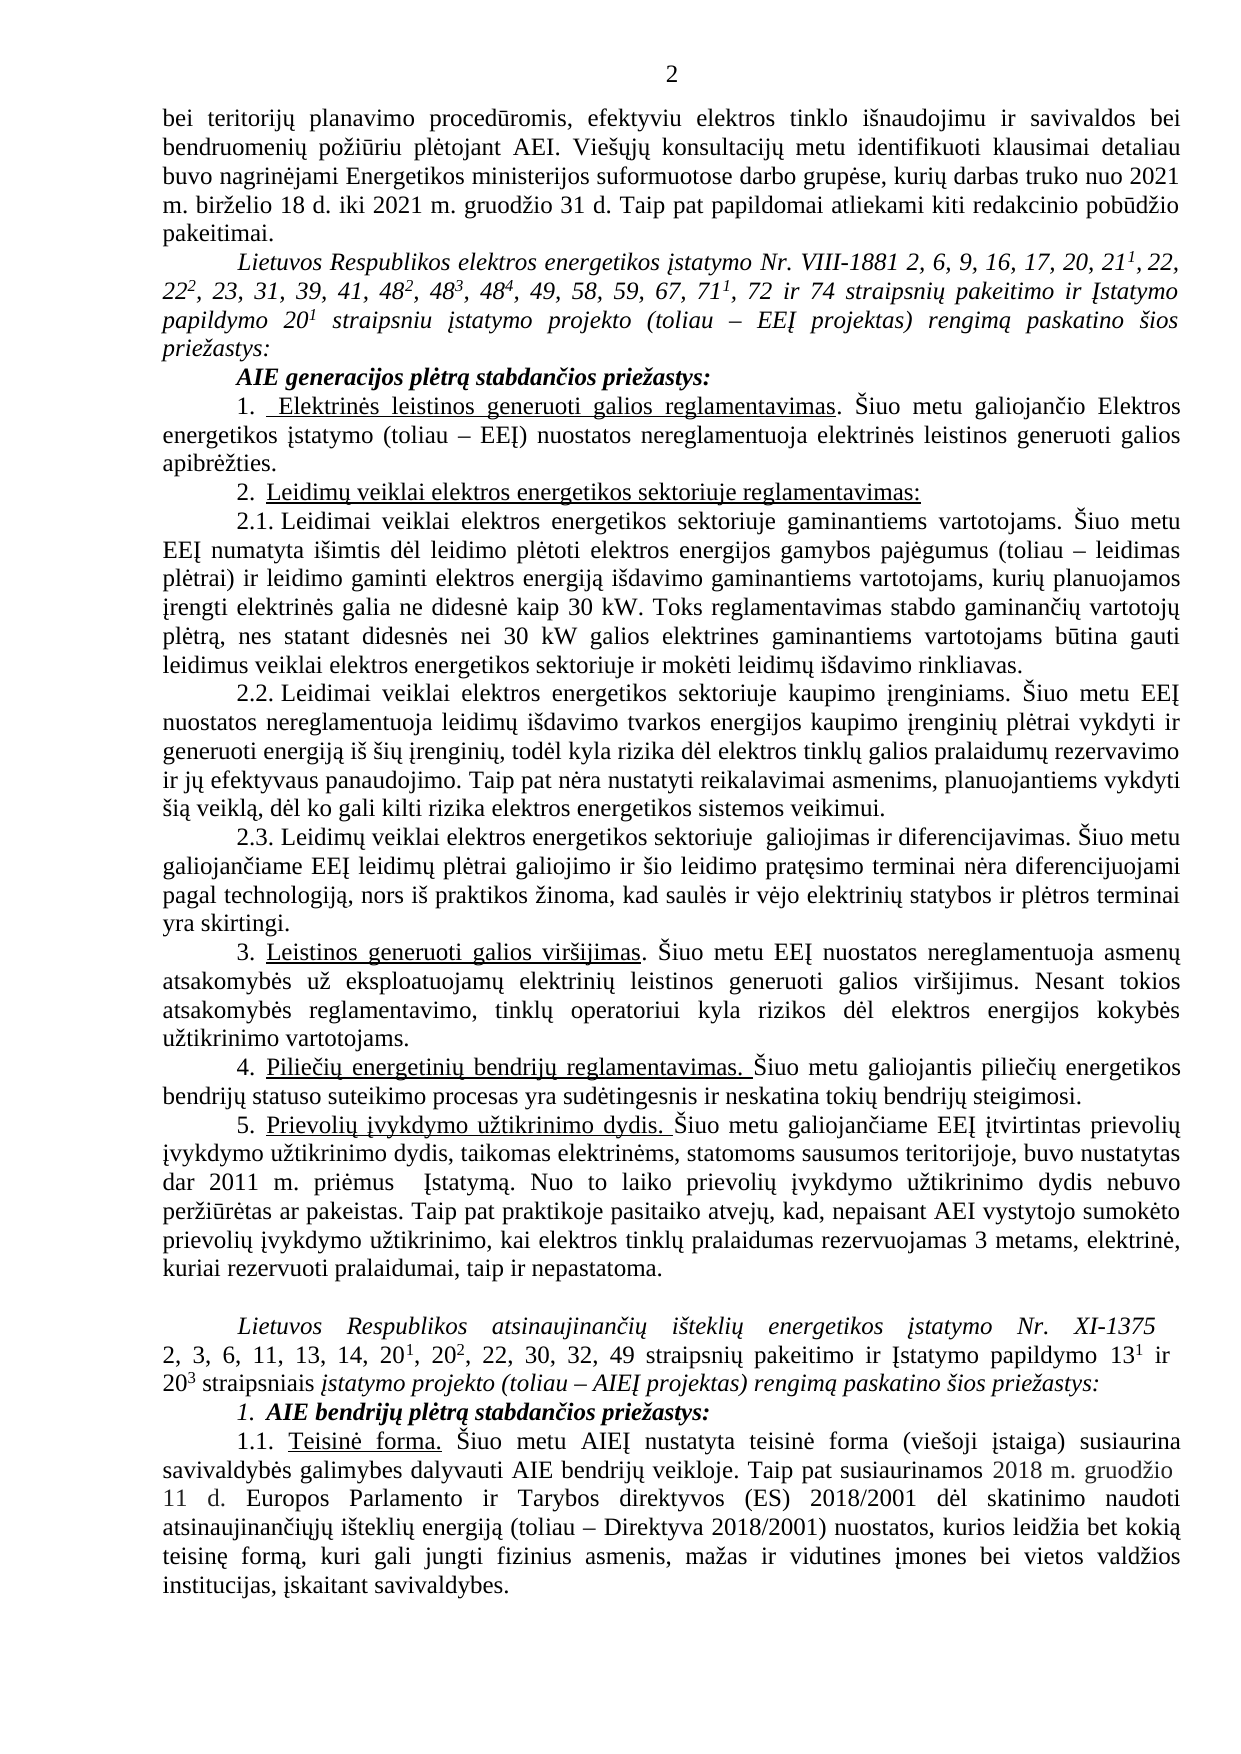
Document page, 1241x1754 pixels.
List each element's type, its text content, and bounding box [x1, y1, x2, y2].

text 1. AIE bendrijų plėtrą stabdančios priežastys: [162, 1397, 1181, 1426]
text Lietuvos Respublikos atsinaujinančių išteklių energetikos įstatymo Nr. XI-1375 2, 3, 6, 11, 13, 14, 201, 202, 22, 30, 32, 49 straipsnių pakeitimo ir Įstatymo papildymo 131 ir 203 straipsniais įstatymo projekto (toliau – AIEĮ projektas) rengimą paskatino šios priežastys: [162, 1311, 1181, 1397]
text 5. Prievolių įvykdymo užtikrinimo dydis. Šiuo metu galiojančiame EEĮ įtvirtintas prievolių įvykdymo užtikrinimo dydis, taikomas elektrinėms, statomoms sausumos teritorijoje, buvo nustatytas dar 2011 m. priėmus Įstatymą. Nuo to laiko prievolių įvykdymo užtikrinimo dydis nebuvo peržiūrėtas ar pakeistas. Taip pat praktikoje pasitaiko atvejų, kad, nepaisant AEI vystytojo sumokėto prievolių įvykdymo užtikrinimo, kai elektros tinklų pralaidumas rezervuojamas 3 metams, elektrinė, kuriai rezervuoti pralaidumai, taip ir nepastatoma. [162, 1110, 1181, 1282]
text bei teritorijų planavimo procedūromis, efektyviu elektros tinklo išnaudojimu ir savivaldos bei bendruomenių požiūriu plėtojant AEI. Viešųjų konsultacijų metu identifikuoti klausimai detaliau buvo nagrinėjami Energetikos ministerijos suformuotose darbo grupėse, kurių darbas truko nuo 2021 m. birželio 18 d. iki 2021 m. gruodžio 31 d. Taip pat papildomai atliekami kiti redakcinio pobūdžio pakeitimai. [162, 103, 1181, 247]
text Lietuvos Respublikos elektros energetikos įstatymo Nr. VIII-1881 2, 6, 9, 16, 17, 20, 211, 22, 222, 23, 31, 39, 41, 482, 483, 484, 49, 58, 59, 67, 711, 72 ir 74 straipsnių pakeitimo ir Įstatymo papildymo 201 straipsniu įstatymo projekto (toliau – EEĮ projektas) rengimą paskatino šios priežastys: [162, 247, 1181, 362]
text 1. Elektrinės leistinos generuoti galios reglamentavimas. Šiuo metu galiojančio Elektros energetikos įstatymo (toliau – EEĮ) nuostatos nereglamentuoja elektrinės leistinos generuoti galios apibrėžties. [162, 391, 1181, 477]
text 2.3. Leidimų veiklai elektros energetikos sektoriuje galiojimas ir diferencijavimas. Šiuo metu galiojančiame EEĮ leidimų plėtrai galiojimo ir šio leidimo pratęsimo terminai nėra diferencijuojami pagal technologiją, nors iš praktikos žinoma, kad saulės ir vėjo elektrinių statybos ir plėtros terminai yra skirtingi. [162, 822, 1181, 937]
text 2.2. Leidimai veiklai elektros energetikos sektoriuje kaupimo įrenginiams. Šiuo metu EEĮ nuostatos nereglamentuoja leidimų išdavimo tvarkos energijos kaupimo įrenginių plėtrai vykdyti ir generuoti energiją iš šių įrenginių, todėl kyla rizika dėl elektros tinklų galios pralaidumų rezervavimo ir jų efektyvaus panaudojimo. Taip pat nėra nustatyti reikalavimai asmenims, planuojantiems vykdyti šią veiklą, dėl ko gali kilti rizika elektros energetikos sistemos veikimui. [162, 678, 1181, 822]
text 3. Leistinos generuoti galios viršijimas. Šiuo metu EEĮ nuostatos nereglamentuoja asmenų atsakomybės už eksploatuojamų elektrinių leistinos generuoti galios viršijimus. Nesant tokios atsakomybės reglamentavimo, tinklų operatoriui kyla rizikos dėl elektros energijos kokybės užtikrinimo vartotojams. [162, 937, 1181, 1052]
text 2. Leidimų veiklai elektros energetikos sektoriuje reglamentavimas: [162, 477, 1181, 506]
text 4. Piliečių energetinių bendrijų reglamentavimas. Šiuo metu galiojantis piliečių energetikos bendrijų statuso suteikimo procesas yra sudėtingesnis ir neskatina tokių bendrijų steigimosi. [162, 1052, 1181, 1110]
text 2.1. Leidimai veiklai elektros energetikos sektoriuje gaminantiems vartotojams. Šiuo metu EEĮ numatyta išimtis dėl leidimo plėtoti elektros energijos gamybos pajėgumus (toliau – leidimas plėtrai) ir leidimo gaminti elektros energiją išdavimo gaminantiems vartotojams, kurių planuojamos įrengti elektrinės galia ne didesnė kaip 30 kW. Toks reglamentavimas stabdo gaminančių vartotojų plėtrą, nes statant didesnės nei 30 kW galios elektrines gaminantiems vartotojams būtina gauti leidimus veiklai elektros energetikos sektoriuje ir mokėti leidimų išdavimo rinkliavas. [162, 506, 1181, 678]
text 1.1. Teisinė forma. Šiuo metu AIEĮ nustatyta teisinė forma (viešoji įstaiga) susiaurina savivaldybės galimybes dalyvauti AIE bendrijų veikloje. Taip pat susiaurinamos 2018 m. gruodžio 11 d. Europos Parlamento ir Tarybos direktyvos (ES) 2018/2001 dėl skatinimo naudoti atsinaujinančiųjų išteklių energiją (toliau – Direktyva 2018/2001) nuostatos, kurios leidžia bet kokią teisinę formą, kuri gali jungti fizinius asmenis, mažas ir vidutines įmones bei vietos valdžios institucijas, įskaitant savivaldybes. [162, 1426, 1181, 1598]
text AIE generacijos plėtrą stabdančios priežastys: [236, 362, 1181, 391]
